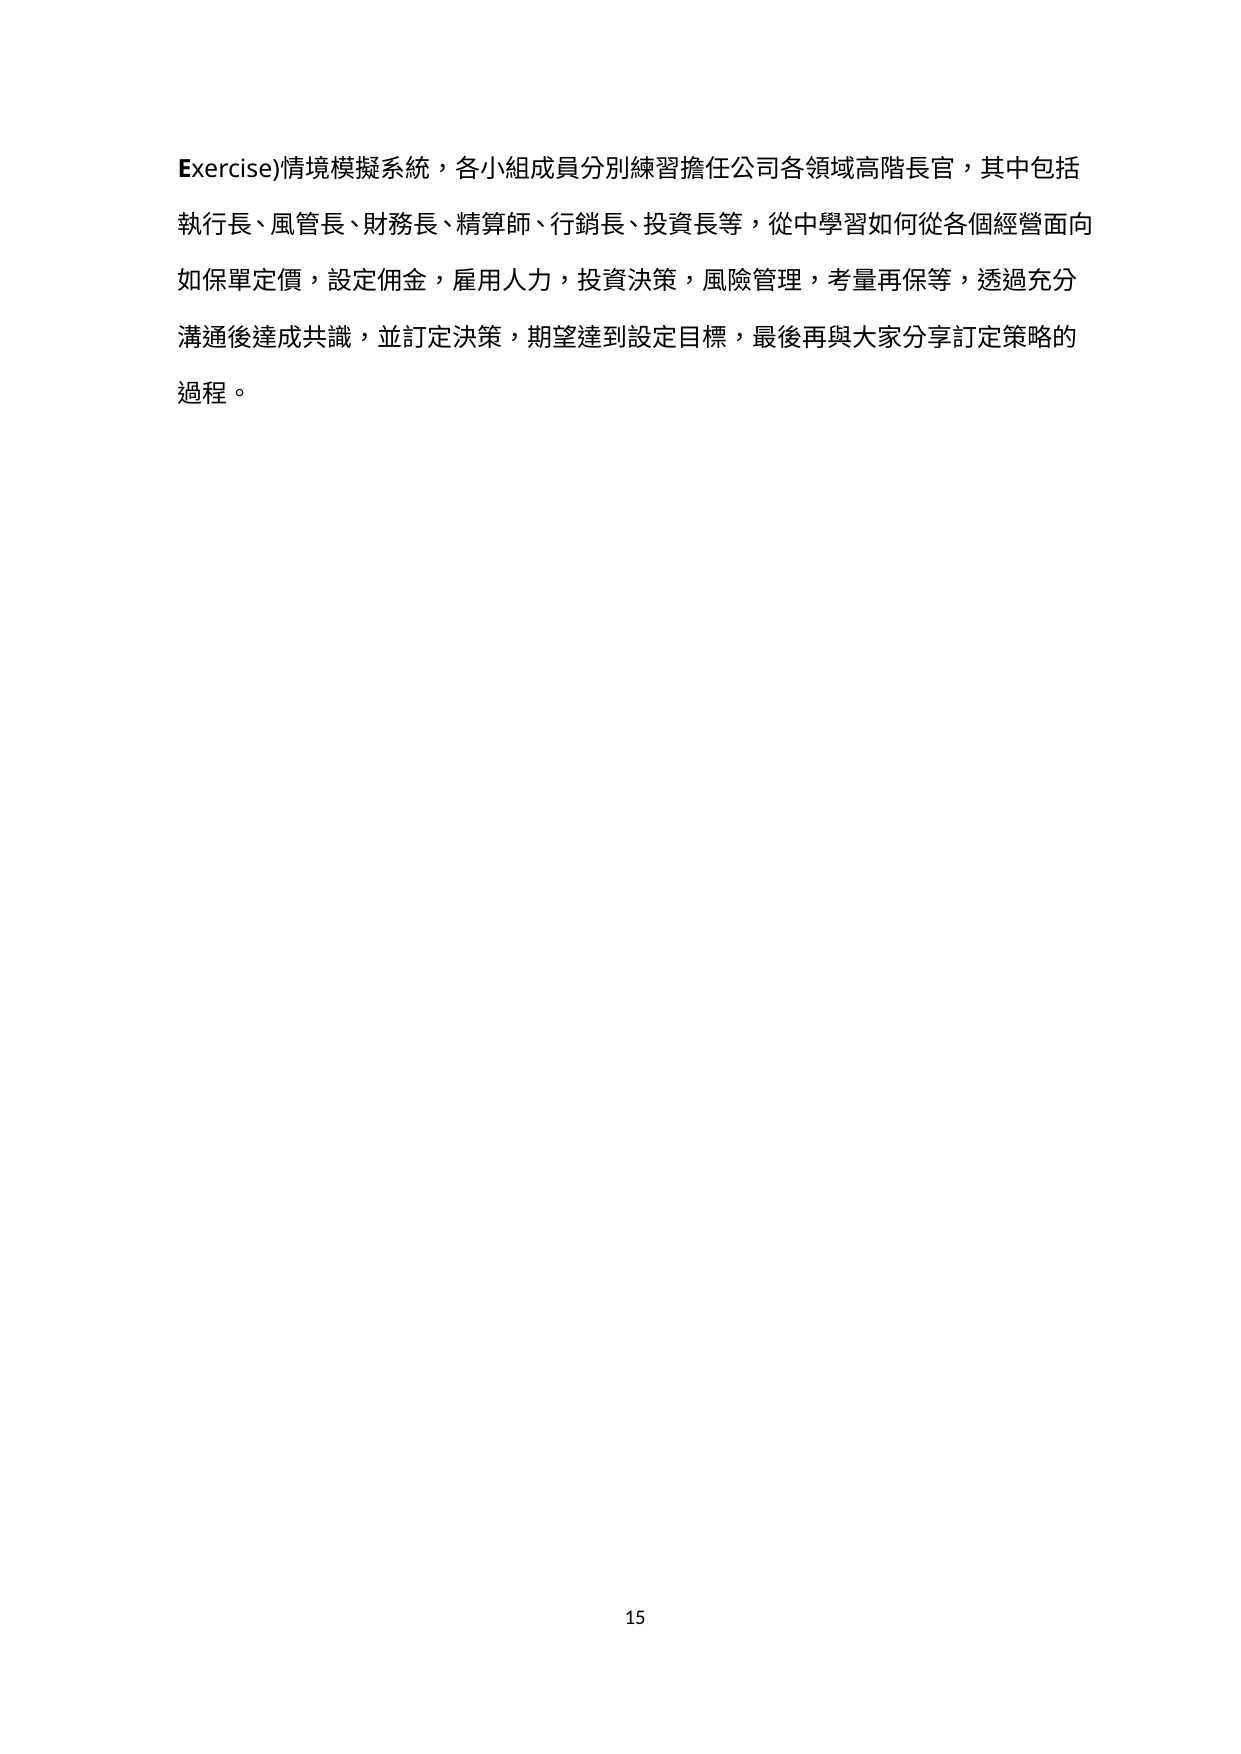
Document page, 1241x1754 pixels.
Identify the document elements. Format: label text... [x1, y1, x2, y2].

text 而在公司經營演練部分，透過PRIME(Primary Insurance Management Exercise)情境模擬系統，各小組成員分別練習擔任公司各領域高階長官，其中包括執行長、風管長、財務長、精算師、行銷長、投資長等，從中學習如何從各個經營面向，如保單定價，設定佣金，雇用人力，投資決策，風險管理，考量再保等，透過充分溝通後達成共識，並訂定決策，期望達到設定目標，最後再與大家分享訂定策略的過程。 [177, 148, 1092, 410]
